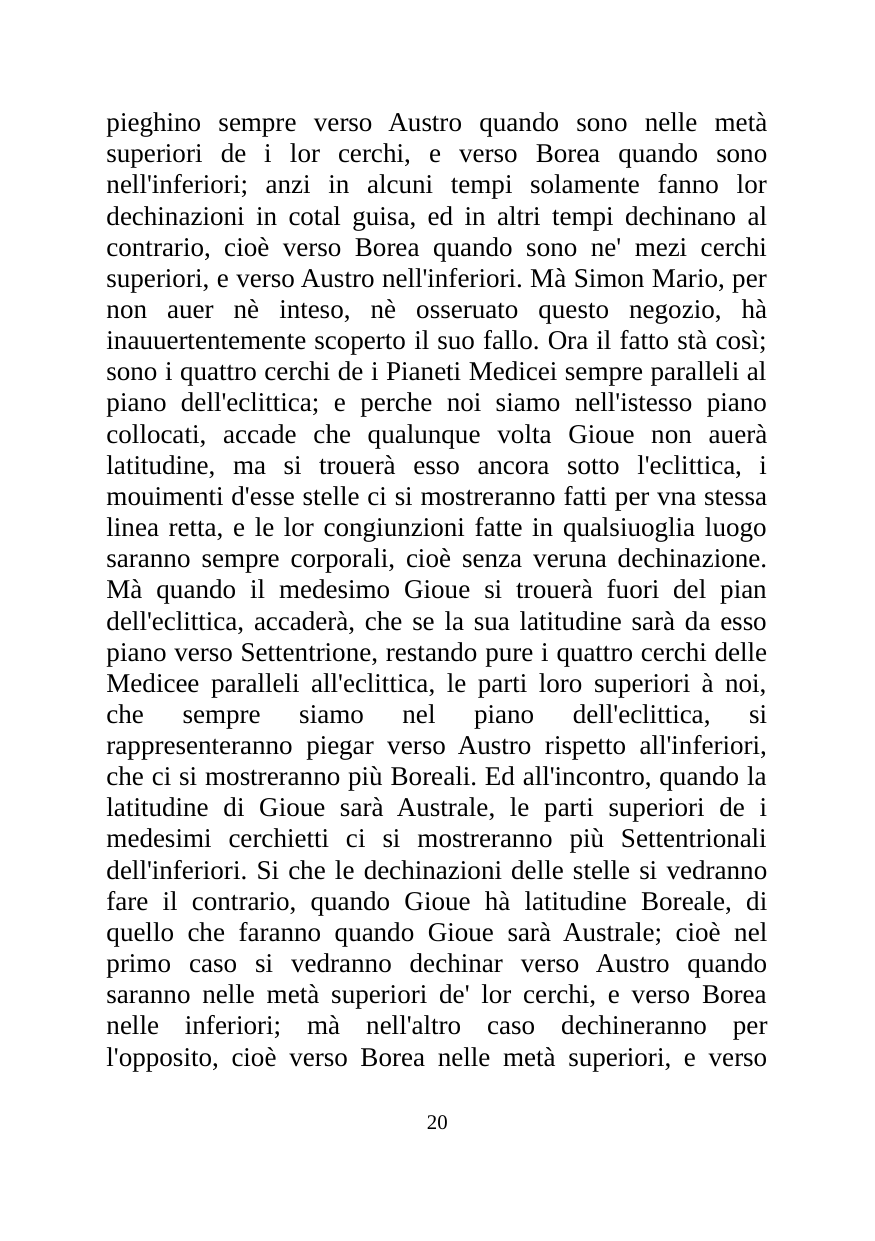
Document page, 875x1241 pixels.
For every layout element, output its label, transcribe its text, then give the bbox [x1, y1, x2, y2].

text pieghino sempre verso Austro quando sono nelle metà superiori de i lor cerchi, e verso Borea quando sono nell'inferiori; anzi in alcuni tempi solamente fanno lor dechinazioni in cotal guisa, ed in altri tempi dechinano al contrario, cioè verso Borea quando sono ne' mezi cerchi superiori, e verso Austro nell'inferiori. Mà Simon Mario, per non auer nè inteso, nè osseruato questo negozio, hà inauuertentemente scoperto il suo fallo. Ora il fatto stà così; sono i quattro cerchi de i Pianeti Medicei sempre paralleli al piano dell'eclittica; e perche noi siamo nell'istesso piano collocati, accade che qualunque volta Gioue non auerà latitudine, ma si trouerà esso ancora sotto l'eclittica, i mouimenti d'esse stelle ci si mostreranno fatti per vna stessa linea retta, e le lor congiunzioni fatte in qualsiuoglia luogo saranno sempre corporali, cioè senza veruna dechinazione. Mà quando il medesimo Gioue si trouerà fuori del pian dell'eclittica, accaderà, che se la sua latitudine sarà da esso piano verso Settentrione, restando pure i quattro cerchi delle Medicee paralleli all'eclittica, le parti loro superiori à noi, che sempre siamo nel piano dell'eclittica, si rappresenteranno piegar verso Austro rispetto all'inferiori, che ci si mostreranno più Boreali. Ed all'incontro, quando la latitudine di Gioue sarà Australe, le parti superiori de i medesimi cerchietti ci si mostreranno più Settentrionali dell'inferiori. Si che le dechinazioni delle stelle si vedranno fare il contrario, quando Gioue hà latitudine Boreale, di quello che faranno quando Gioue sarà Australe; cioè nel primo caso si vedranno dechinar verso Austro quando saranno nelle metà superiori de' lor cerchi, e verso Borea nelle inferiori; mà nell'altro caso dechineranno per l'opposito, cioè verso Borea nelle metà superiori, e verso [106, 106, 768, 1072]
